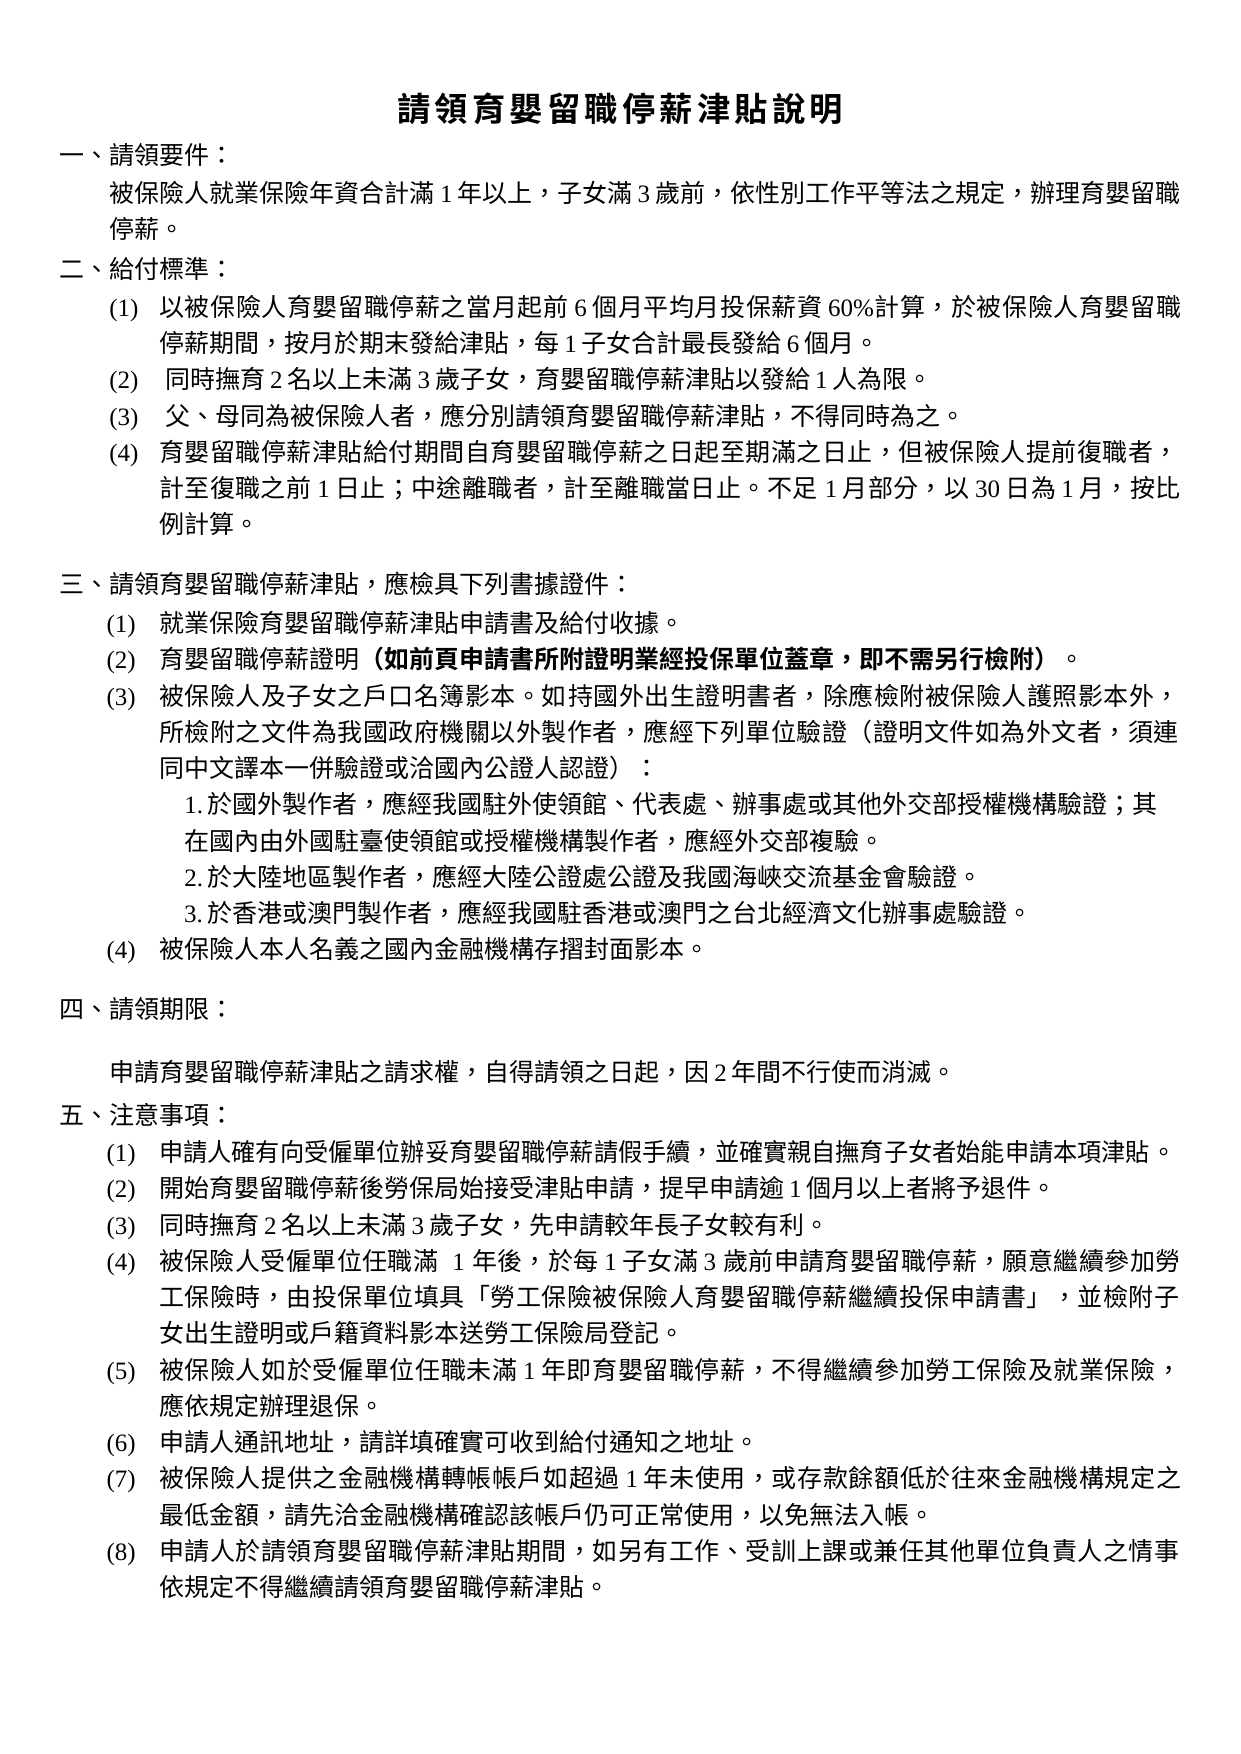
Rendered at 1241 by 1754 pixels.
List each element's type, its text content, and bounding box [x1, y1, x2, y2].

list 被保險人提供之金融機構轉帳帳戶如超過1年未使用，或存款餘額低於往來金融機構規定之最低金額，請先洽金融機構確認該帳戶仍可正常使用，以免無法入帳。 [106, 1459, 1181, 1531]
list 申請人確有向受僱單位辦妥育嬰留職停薪請假手續，並確實親自撫育子女者始能申請本項津貼。 [106, 1133, 1181, 1169]
list 開始育嬰留職停薪後勞保局始接受津貼申請，提早申請逾1個月以上者將予退件。 [106, 1169, 1181, 1205]
list 就業保險育嬰留職停薪津貼申請書及給付收據。 [106, 603, 1181, 640]
list 於大陸地區製作者，應經大陸公證處公證及我國海峽交流基金會驗證。 [184, 857, 1181, 893]
list 被保險人及子女之戶口名簿影本。如持國外出生證明書者，除應檢附被保險人護照影本外，所檢附之文件為我國政府機關以外製作者，應經下列單位驗證（證明文件如為外文者，須連同中文譯本一併驗證或洽國內公證人認證）： [106, 676, 1181, 785]
list 父、母同為被保險人者，應分別請領育嬰留職停薪津貼，不得同時為之。 [109, 396, 1181, 432]
text 四、請領期限： [59, 966, 1181, 1028]
list 育嬰留職停薪津貼給付期間自育嬰留職停薪之日起至期滿之日止，但被保險人提前復職者，計至復職之前1日止；中途離職者，計至離職當日止。不足1月部分，以30日為1月，按比例計算。 [109, 432, 1181, 541]
list 被保險人本人名義之國內金融機構存摺封面影本。 [106, 930, 1181, 966]
text 請領育嬰留職停薪津貼說明 [59, 83, 1181, 131]
text 一、請領要件： [59, 131, 1181, 173]
text 五、注意事項： [59, 1091, 1181, 1133]
list 申請人通訊地址，請詳填確實可收到給付通知之地址。 [106, 1423, 1181, 1459]
list 於國外製作者，應經我國駐外使領館、代表處、辦事處或其他外交部授權機構驗證；其在國內由外國駐臺使領館或授權機構製作者，應經外交部複驗。 [184, 785, 1181, 857]
text 被保險人就業保險年資合計滿1年以上，子女滿3歲前，依性別工作平等法之規定，辦理育嬰留職停薪。 [109, 173, 1181, 246]
list 申請人於請領育嬰留職停薪津貼期間，如另有工作、受訓上課或兼任其他單位負責人之情事，依規定不得繼續請領育嬰留職停薪津貼。 [106, 1531, 1181, 1604]
text 二、給付標準： [59, 246, 1181, 287]
list 育嬰留職停薪證明（如前頁申請書所附證明業經投保單位蓋章，即不需另行檢附）。 [106, 640, 1181, 676]
list 於香港或澳門製作者，應經我國駐香港或澳門之台北經濟文化辦事處驗證。 [184, 893, 1181, 930]
list 以被保險人育嬰留職停薪之當月起前6個月平均月投保薪資60%計算，於被保險人育嬰留職停薪期間，按月於期末發給津貼，每1子女合計最長發給6個月。 [109, 287, 1181, 360]
list 被保險人受僱單位任職滿 1 年後，於每1子女滿3 歲前申請育嬰留職停薪，願意繼續參加勞工保險時，由投保單位填具「勞工保險被保險人育嬰留職停薪繼續投保申請書」，並檢附子女出生證明或戶籍資料影本送勞工保險局登記。 [106, 1241, 1181, 1350]
list 同時撫育2名以上未滿3歲子女，先申請較年長子女較有利。 [106, 1205, 1181, 1241]
text 三、請領育嬰留職停薪津貼，應檢具下列書據證件： [59, 541, 1181, 603]
list 被保險人如於受僱單位任職未滿1年即育嬰留職停薪，不得繼續參加勞工保險及就業保險，應依規定辦理退保。 [106, 1350, 1181, 1423]
text 申請育嬰留職停薪津貼之請求權，自得請領之日起，因2年間不行使而消滅。 [109, 1028, 1181, 1091]
list 同時撫育2名以上未滿3歲子女，育嬰留職停薪津貼以發給1人為限。 [109, 360, 1181, 396]
